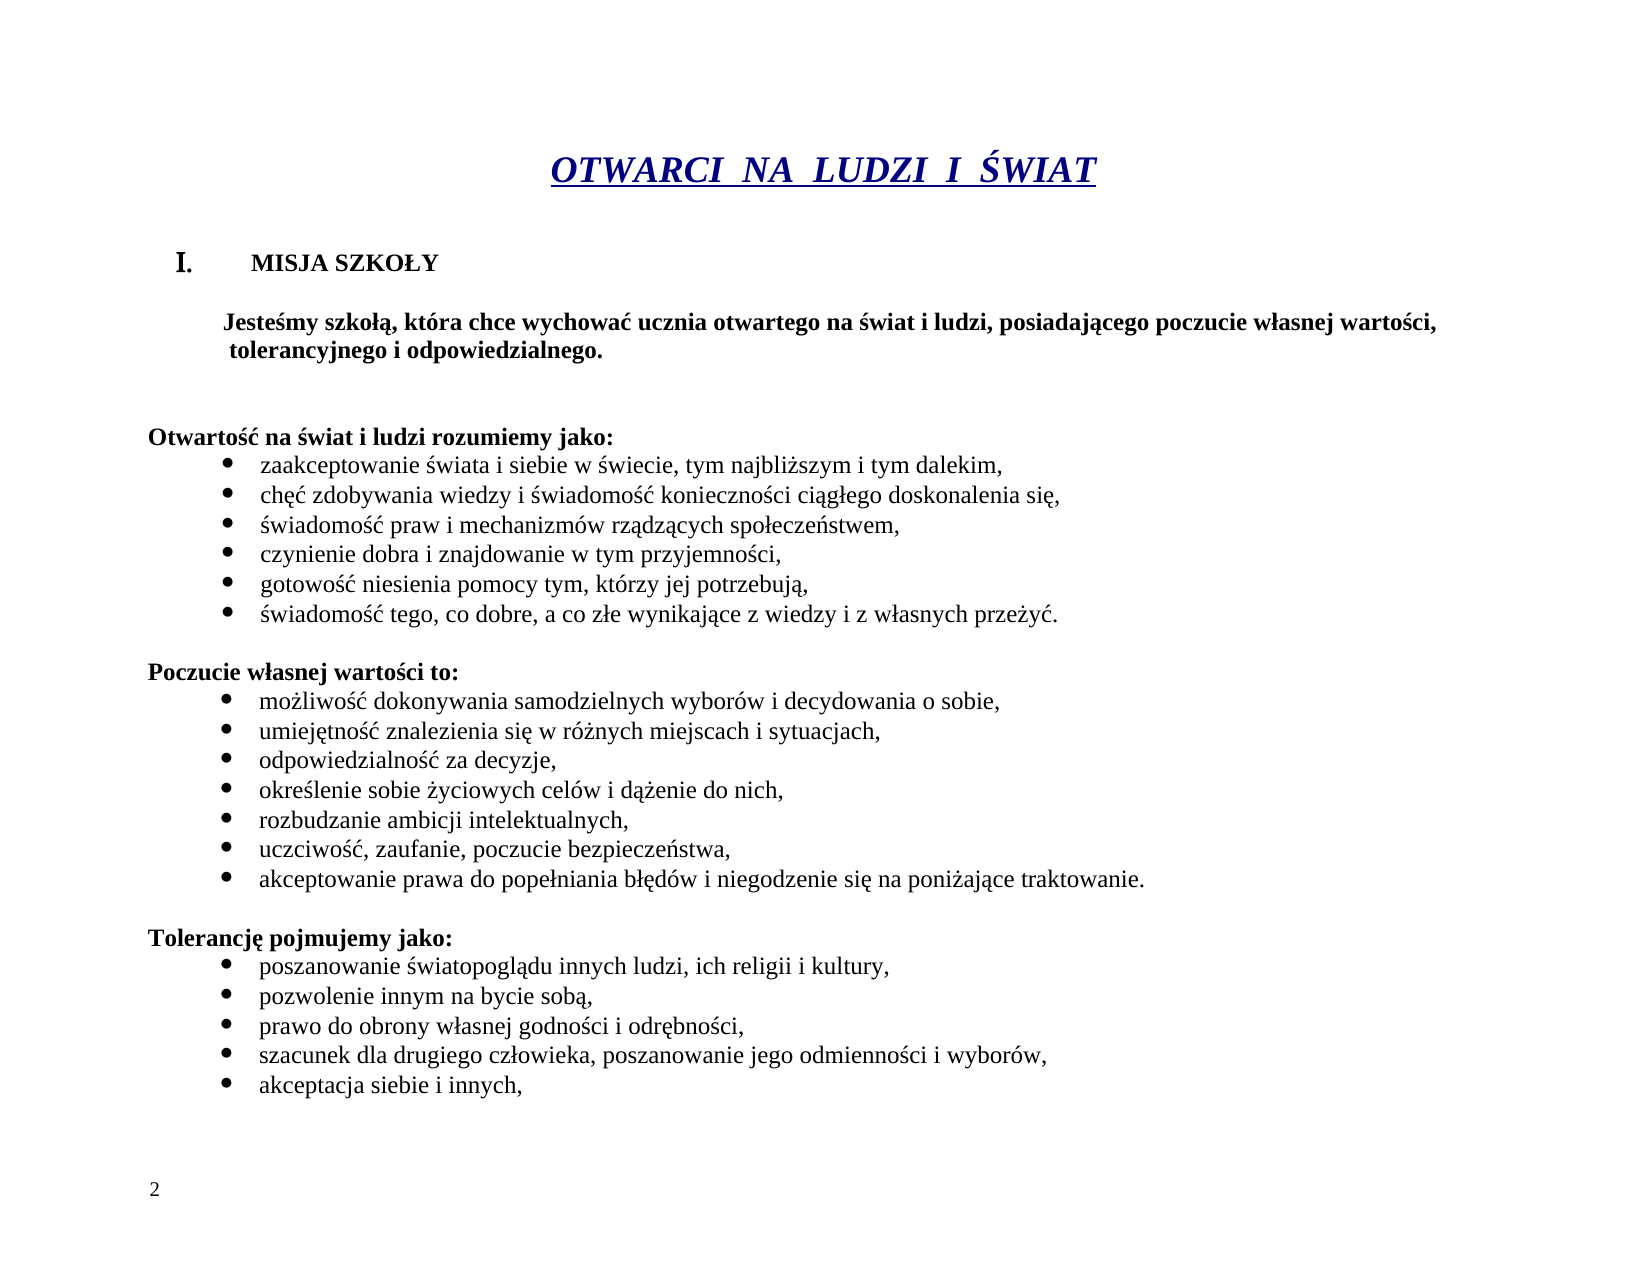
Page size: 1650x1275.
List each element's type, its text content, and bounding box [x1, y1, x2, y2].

list chęć zdobywania wiedzy i świadomość konieczności ciągłego doskonalenia się, [223, 480, 1576, 510]
text tolerancyjnego i odpowiedzialnego. [223, 336, 1621, 364]
list czynienie dobra i znajdowanie w tym przyjemności, [223, 539, 1576, 569]
text Otwartość na świat i ludzi rozumiemy jako: [148, 422, 1621, 451]
list prawo do obrony własnej godności i odrębności, [221, 1011, 1576, 1041]
list umiejętność znalezienia się w różnych miejscach i sytuacjach, [221, 716, 1576, 746]
list uczciwość, zaufanie, poczucie bezpieczeństwa, [221, 834, 1576, 864]
list odpowiedzialność za decyzje, [221, 746, 1576, 775]
list możliwość dokonywania samodzielnych wyborów i decydowania o sobie, [221, 686, 1576, 716]
text Tolerancję pojmujemy jako: [148, 923, 1576, 951]
list pozwolenie innym na bycie sobą, [221, 981, 1576, 1011]
text Poczucie własnej wartości to: [148, 657, 1576, 686]
list gotowość niesienia pomocy tym, którzy jej potrzebują, [223, 569, 1576, 599]
list świadomość praw i mechanizmów rządzących społeczeństwem, [223, 510, 1576, 539]
list szacunek dla drugiego człowieka, poszanowanie jego odmienności i wyborów, [221, 1041, 1576, 1070]
list akceptacja siebie i innych, [221, 1070, 1576, 1100]
list poszanowanie światopoglądu innych ludzi, ich religii i kultury, [221, 951, 1576, 981]
text Jesteśmy szkołą, która chce wychować ucznia otwartego na świat i ludzi, posiadającego poczucie własnej wartości, [223, 307, 1621, 336]
list zaakceptowanie świata i siebie w świecie, tym najbliższym i tym dalekim, [223, 451, 1576, 480]
list akceptowanie prawa do popełniania błędów i niegodzenie się na poniżające traktowanie. [221, 864, 1576, 894]
list rozbudzanie ambicji intelektualnych, [221, 805, 1576, 834]
text OTWARCI NA LUDZI I ŚWIAT [148, 148, 1502, 191]
list świadomość tego, co dobre, a co złe wynikające z wiedzy i z własnych przeżyć. [223, 599, 1576, 629]
list MISJA SZKOŁY [176, 248, 1502, 278]
list określenie sobie życiowych celów i dążenie do nich, [221, 775, 1576, 805]
